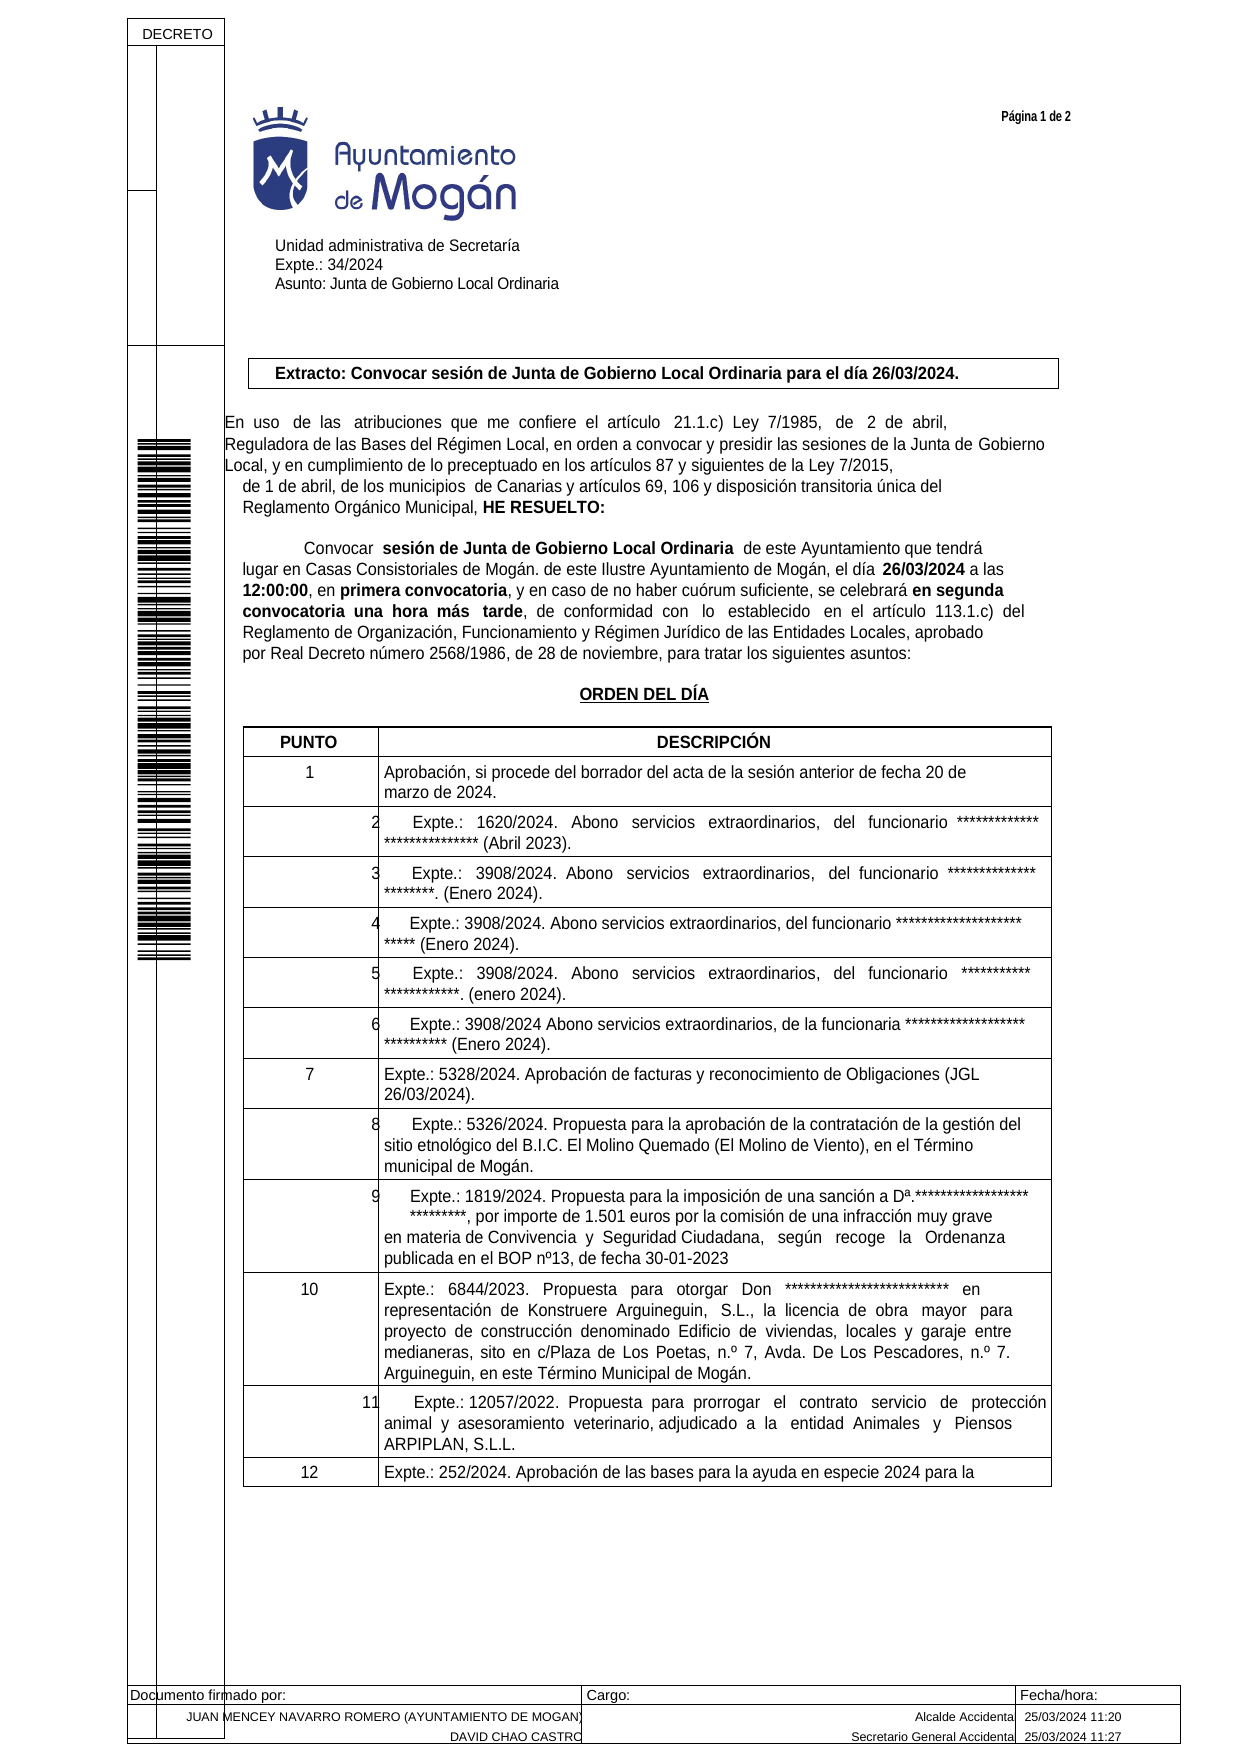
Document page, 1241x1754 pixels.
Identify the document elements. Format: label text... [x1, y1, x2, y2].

table_cell Expte.: 1620/2024. Abono servicios extraordinarios, del funcionario ************* *************** (Abril 2023). [379, 807, 1051, 856]
table_header PUNTO [244, 728, 378, 756]
table_cell Expte.: 3908/2024. Abono servicios extraordinarios, del funcionario ************** ********. (Enero 2024). [379, 857, 1051, 907]
table_cell 4 [244, 908, 378, 957]
table_cell 7 [244, 1059, 378, 1108]
table_cell 6 [244, 1008, 378, 1057]
table_cell Expte.: 5328/2024. Aprobación de facturas y reconocimiento de Obligaciones (JGL 26/03/2024). [379, 1059, 1051, 1108]
table_cell 10 [244, 1273, 378, 1385]
table_cell Alcalde Accidental Secretario General Accidental [582, 1705, 1015, 1743]
text 12:00:00, en primera convocatoria, y en caso de no haber cuórum suficiente, se celebrará en segunda convocatoria una hora más tarde, de conformidad con lo establecido en el artículo 113.1.c) del Reglamento de Organización, Funcionamiento y Régimen Jurídico de las Entidades Locales, aprobado [242, 580, 1072, 643]
text [1059, 363, 1188, 383]
table_cell Expte.: 3908/2024. Abono servicios extraordinarios, del funcionario *********** ************. (enero 2024). [379, 958, 1051, 1007]
text ORDEN DEL DÍA [579, 684, 1188, 704]
table_header Fecha/hora: [1016, 1686, 1180, 1704]
table_header Cargo: [582, 1686, 1015, 1704]
table_cell 5 [244, 958, 378, 1007]
table_header DESCRIPCIÓN [379, 728, 1051, 756]
text de 1 de abril, de los municipios de Canarias y artículos 69, 106 y disposición transitoria única del Reglamento Orgánico Municipal, HE RESUELTO: [242, 475, 1072, 517]
text Extracto: Convocar sesión de Junta de Gobierno Local Ordinaria para el día 26/03/2024. [275, 363, 1058, 383]
table_cell Expte.: 3908/2024 Abono servicios extraordinarios, de la funcionaria ******************* ********** (Enero 2024). [379, 1008, 1051, 1057]
table_cell [157, 346, 224, 1738]
table_cell 25/03/2024 11:20 25/03/2024 11:27 [1016, 1705, 1180, 1743]
table_cell 12 [244, 1458, 378, 1486]
text Unidad administrativa de Secretaría Expte.: 34/2024 [275, 236, 682, 274]
table_cell Aprobación, si procede del borrador del acta de la sesión anterior de fecha 20 de marzo de 2024. [379, 757, 1051, 806]
table_header Documento firmado por: [225, 1686, 581, 1704]
text Asunto: Junta de Gobierno Local Ordinaria [275, 274, 1188, 293]
table_cell 9 [244, 1180, 378, 1272]
table_cell [128, 191, 156, 344]
text por Real Decreto número 2568/1986, de 28 de noviembre, para tratar los siguientes asuntos: [242, 643, 1188, 663]
text Página 1 de 2 [1001, 108, 1188, 124]
picture [252, 107, 516, 226]
table_cell 2 [244, 807, 378, 856]
table_header DECRETO [128, 19, 224, 44]
table_cell Expte.: 6844/2023. Propuesta para otorgar Don ************************** en representación de Konstruere Arguineguin, S.L., la licencia de obra mayor para proyecto de construcción denominado Edificio de viviendas, locales y garaje entre medianeras, sito en c/Plaza de Los Poetas, n.º 7, Avda. De Los Pescadores, n.º 7. Arguineguin, en este Término Municipal de Mogán. [379, 1273, 1051, 1385]
table_cell 1 [244, 757, 378, 806]
table_cell Expte.: 1819/2024. Propuesta para la imposición de una sanción a Dª.****************** *********, por importe de 1.501 euros por la comisión de una infracción muy grave en materia de Convivencia y Seguridad Ciudadana, según recoge la Ordenanza publicada en el BOP nº13, de fecha 30-01-2023 [379, 1180, 1051, 1272]
text Convocar sesión de Junta de Gobierno Local Ordinaria de este Ayuntamiento que tendrá lugar en Casas Consistoriales de Mogán. de este Ilustre Ayuntamiento de Mogán, el día 26/03/2024 a las [242, 538, 1072, 580]
table_cell JUAN MENCEY NAVARRO ROMERO (AYUNTAMIENTO DE MOGAN) DAVID CHAO CASTRO [128, 1705, 581, 1743]
table_cell 3 [244, 857, 378, 907]
table_cell [157, 46, 224, 344]
text En uso de las atribuciones que me confiere el artículo 21.1.c) Ley 7/1985, de 2 de abril, Reguladora de las Bases del Régimen Local, en orden a convocar y presidir las sesiones de la Junta de Gobierno Local, y en cumplimiento de lo preceptuado en los artículos 87 y siguientes de la Ley 7/2015, [225, 412, 1072, 475]
table_cell Expte.: 3908/2024. Abono servicios extraordinarios, del funcionario ******************** ***** (Enero 2024). [379, 908, 1051, 957]
table_cell Expte.: 252/2024. Aprobación de las bases para la ayuda en especie 2024 para la [379, 1458, 1051, 1486]
table_cell [128, 346, 156, 1738]
table_cell Expte.: 12057/2022. Propuesta para prorrogar el contrato servicio de protección animal y asesoramiento veterinario, adjudicado a la entidad Animales y Piensos ARPIPLAN, S.L.L. [379, 1386, 1051, 1457]
table_cell Expte.: 5326/2024. Propuesta para la aprobación de la contratación de la gestión del sitio etnológico del B.I.C. El Molino Quemado (El Molino de Viento), en el Término municipal de Mogán. [379, 1109, 1051, 1179]
table_cell 11 [244, 1386, 378, 1457]
table_cell 8 [244, 1109, 378, 1179]
table_cell [128, 46, 156, 190]
